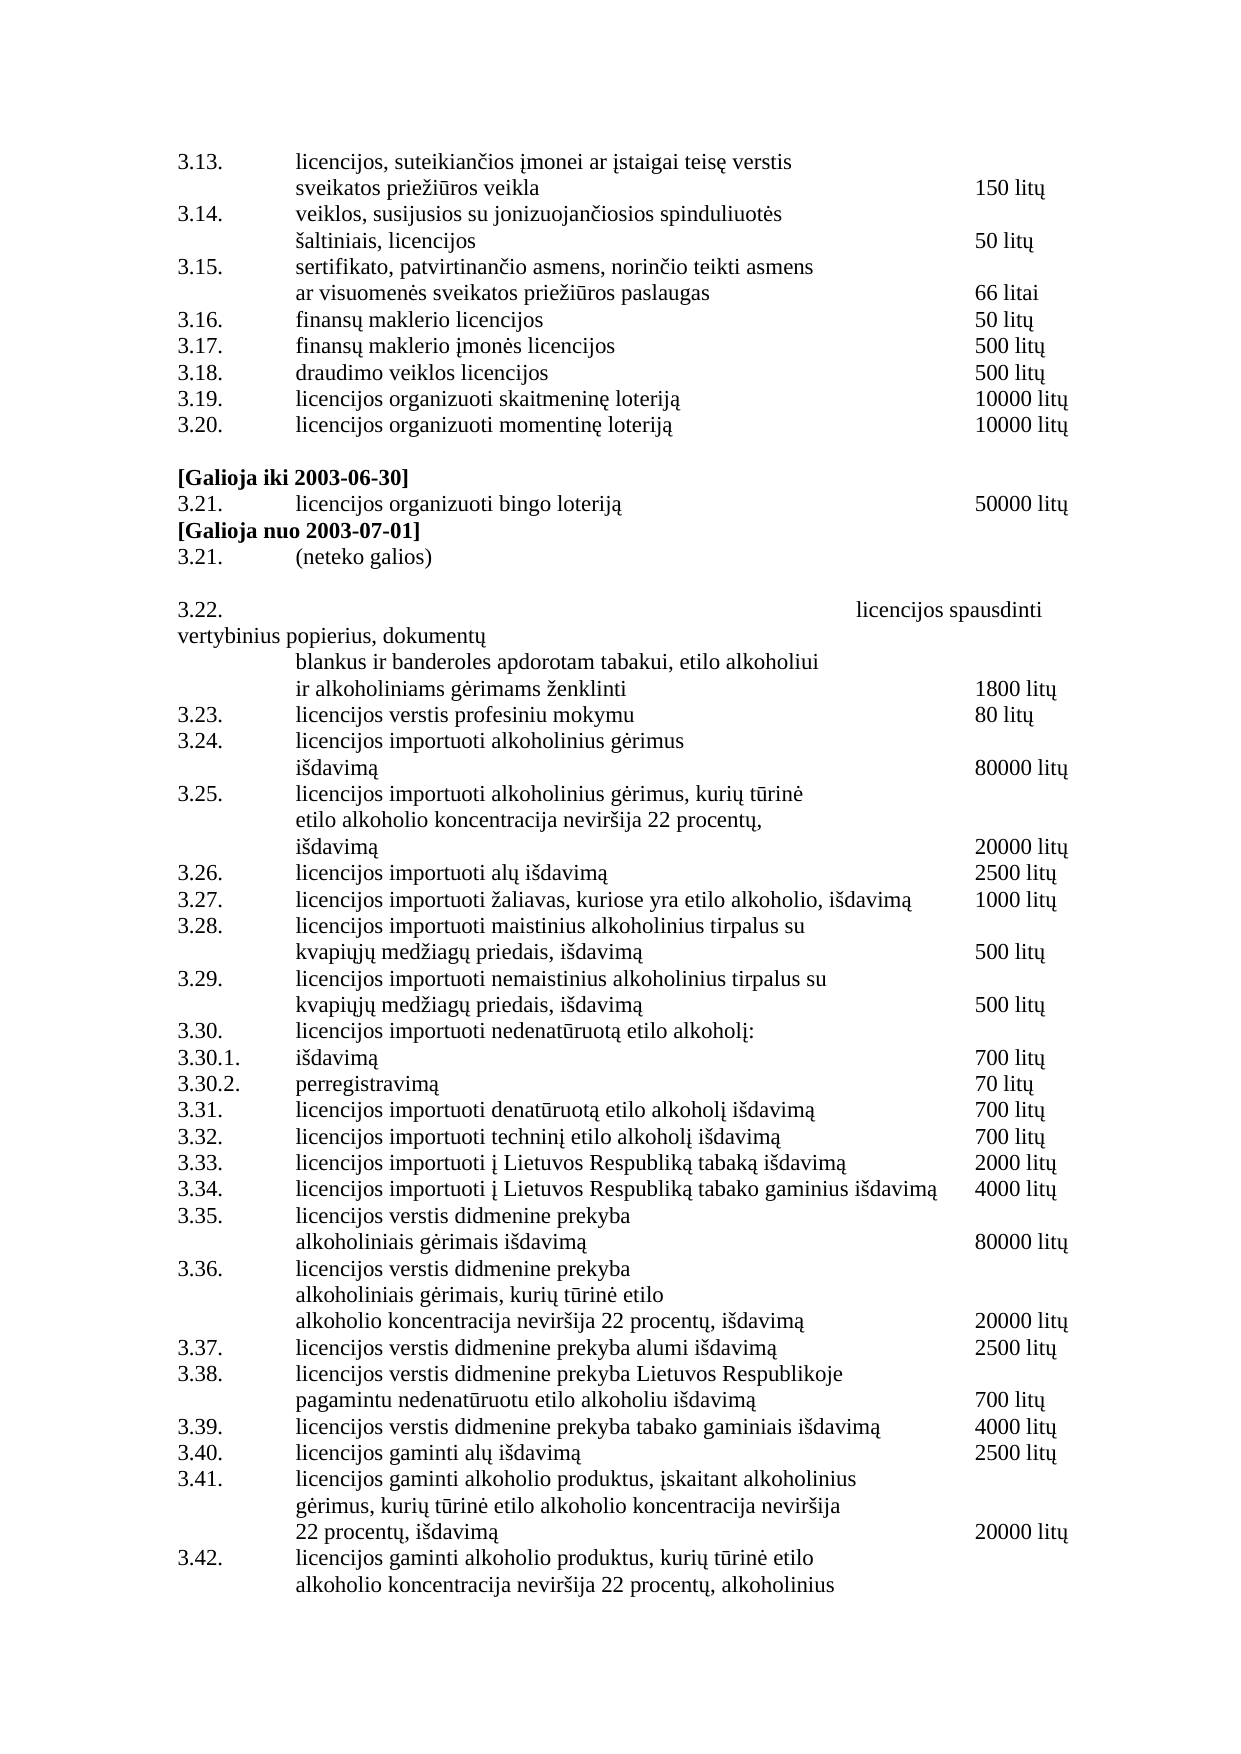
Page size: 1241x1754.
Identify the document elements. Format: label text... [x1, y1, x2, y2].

text 3.31. licencijos importuoti denatūruotą etilo alkoholį išdavimą 700 litų [177, 1096, 1122, 1123]
text 3.19. licencijos organizuoti skaitmeninę loteriją 10000 litų [177, 385, 1122, 411]
text 3.33. licencijos importuoti į Lietuvos Respubliką tabaką išdavimą 2000 litų [177, 1149, 1122, 1176]
text 3.16. finansų maklerio licencijos 50 litų [177, 306, 1122, 332]
text 3.20. licencijos organizuoti momentinę loteriją 10000 litų [177, 411, 1122, 438]
text 3.38. licencijos verstis didmenine prekyba Lietuvos Respublikoje pagamintu nedenatūruotu etilo alkoholiu išdavimą 700 litų [177, 1360, 1122, 1413]
text 3.30.2. perregistravimą 70 litų [177, 1070, 1122, 1096]
text 3.15. sertifikato, patvirtinančio asmens, norinčio teikti asmens ar visuomenės sveikatos priežiūros paslaugas 66 litai [177, 253, 1122, 306]
text 3.23. licencijos verstis profesiniu mokymu 80 litų [177, 701, 1122, 727]
text 3.18. draudimo veiklos licencijos 500 litų [177, 358, 1122, 385]
text [Galioja nuo 2003-07-01] [177, 517, 1122, 543]
text 3.26. licencijos importuoti alų išdavimą 2500 litų [177, 859, 1122, 886]
text 3.30.1. išdavimą 700 litų [177, 1044, 1122, 1070]
text 3.21. licencijos organizuoti bingo loteriją 50000 litų [177, 490, 1122, 517]
text 3.40. licencijos gaminti alų išdavimą 2500 litų [177, 1439, 1122, 1465]
text 3.42. licencijos gaminti alkoholio produktus, kurių tūrinė etilo alkoholio koncentracija neviršija 22 procentų, alkoholinius [177, 1544, 1122, 1597]
text 3.21. (neteko galios) [177, 543, 1122, 569]
text 3.37. licencijos verstis didmenine prekyba alumi išdavimą 2500 litų [177, 1334, 1122, 1360]
text 3.25. licencijos importuoti alkoholinius gėrimus, kurių tūrinė etilo alkoholio koncentracija neviršija 22 procentų, išdavimą 20000 litų [177, 780, 1122, 859]
text 3.32. licencijos importuoti techninį etilo alkoholį išdavimą 700 litų [177, 1123, 1122, 1149]
text 3.35. licencijos verstis didmenine prekyba alkoholiniais gėrimais išdavimą 80000 litų [177, 1202, 1122, 1254]
text 3.29. licencijos importuoti nemaistinius alkoholinius tirpalus su kvapiųjų medžiagų priedais, išdavimą 500 litų [177, 965, 1122, 1017]
text 3.30. licencijos importuoti nedenatūruotą etilo alkoholį: [177, 1017, 1122, 1044]
text 3.14. veiklos, susijusios su jonizuojančiosios spinduliuotės šaltiniais, licencijos 50 litų [177, 200, 1122, 253]
text 3.17. finansų maklerio įmonės licencijos 500 litų [177, 332, 1122, 358]
text 3.41. licencijos gaminti alkoholio produktus, įskaitant alkoholinius gėrimus, kurių tūrinė etilo alkoholio koncentracija neviršija 22 procentų, išdavimą 20000 litų [177, 1465, 1122, 1544]
text [Galioja iki 2003-06-30] [177, 464, 1122, 490]
text 3.39. licencijos verstis didmenine prekyba tabako gaminiais išdavimą 4000 litų [177, 1413, 1122, 1439]
text 3.27. licencijos importuoti žaliavas, kuriose yra etilo alkoholio, išdavimą 1000 litų [177, 886, 1122, 912]
text blankus ir banderoles apdorotam tabakui, etilo alkoholiui [177, 648, 1122, 675]
text 3.28. licencijos importuoti maistinius alkoholinius tirpalus su kvapiųjų medžiagų priedais, išdavimą 500 litų [177, 912, 1122, 965]
text 3.36. licencijos verstis didmenine prekyba alkoholiniais gėrimais, kurių tūrinė etilo alkoholio koncentracija neviršija 22 procentų, išdavimą 20000 litų [177, 1254, 1122, 1334]
text 3.34. licencijos importuoti į Lietuvos Respubliką tabako gaminius išdavimą 4000 litų [177, 1176, 1122, 1202]
text ir alkoholiniams gėrimams ženklinti 1800 litų [177, 675, 1122, 701]
list licencijos spausdinti vertybinius popierius, dokumentų [177, 596, 1122, 648]
text 3.13. licencijos, suteikiančios įmonei ar įstaigai teisę verstis sveikatos priežiūros veikla 150 litų [177, 148, 1122, 200]
text 3.24. licencijos importuoti alkoholinius gėrimus išdavimą 80000 litų [177, 727, 1122, 780]
